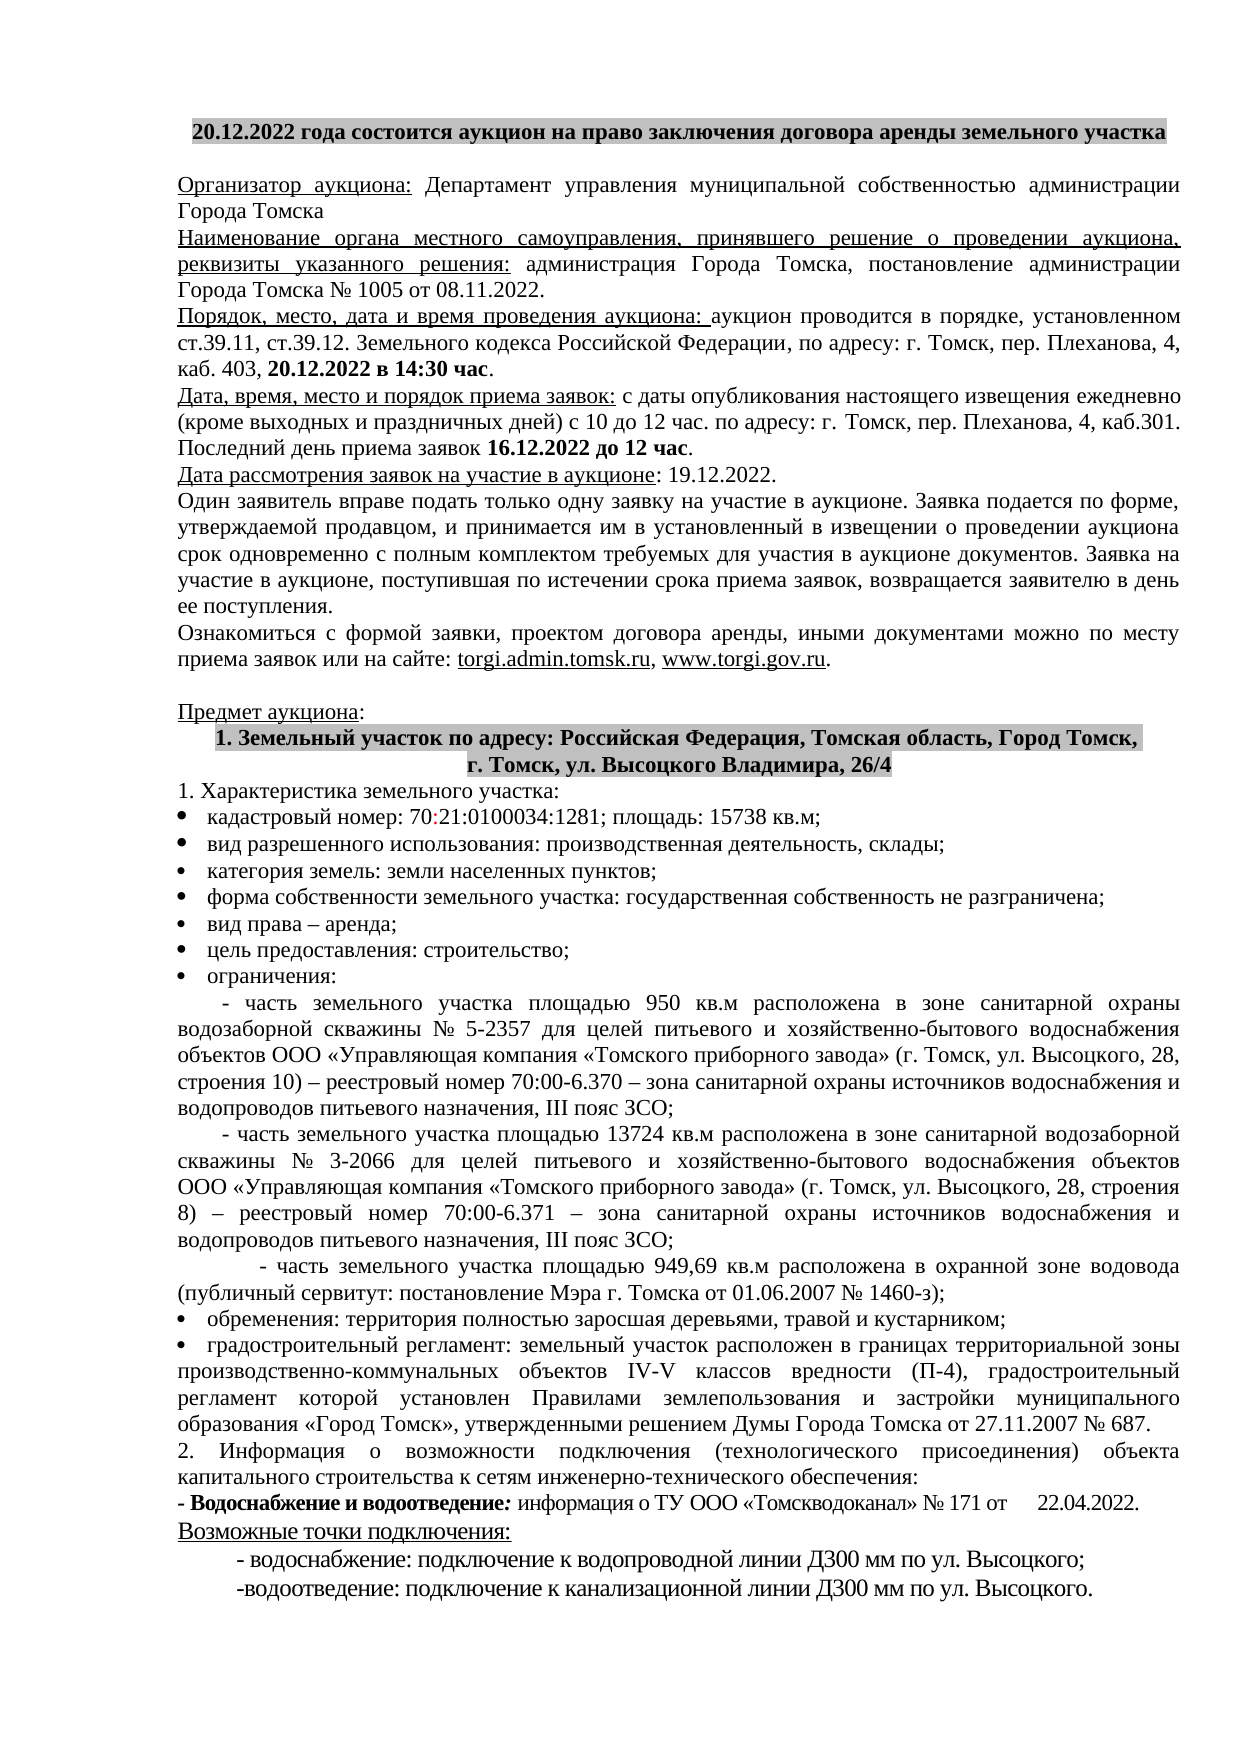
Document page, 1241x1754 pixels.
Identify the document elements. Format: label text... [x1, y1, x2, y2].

text 20.12.2022 года состоится аукцион на право заключения договора аренды земельного участка [177, 118, 1181, 144]
text -водоотведение: подключение к канализационной линии Д300 мм по ул. Высоцкого. [177, 1573, 1181, 1602]
list категория земель: земли населенных пунктов; [177, 857, 1181, 883]
text г. Томск, ул. Высоцкого Владимира, 26/4 [177, 751, 1181, 777]
list вид разрешенного использования: производственная деятельность, склады; [177, 830, 1181, 857]
text - водоснабжение: подключение к водопроводной линии Д300 мм по ул. Высоцкого; [177, 1544, 1181, 1573]
text Дата рассмотрения заявок на участие в аукционе: 19.12.2022. [177, 461, 1181, 487]
list градостроительный регламент: земельный участок расположен в границах территориальной зоны производственно-коммунальных объектов IV-V классов вредности (П-4), градостроительный регламент которой установлен Правилами землепользования и застройки муниципального образования «Город Томск», утвержденными решением Думы Города Томска от 27.11.2007 № 687. [177, 1331, 1181, 1437]
text 1. Земельный участок по адресу: Российская Федерация, Томская область, Город Томск, [177, 724, 1181, 751]
list обременения: территория полностью заросшая деревьями, травой и кустарником; [177, 1305, 1181, 1331]
text Возможные точки подключения: [177, 1516, 1181, 1544]
text реквизиты указанного решения: администрация Города Томска, постановление администрации Города Томска № 1005 от 08.11.2022. [177, 247, 1181, 303]
text Один заявитель вправе подать только одну заявку на участие в аукционе. Заявка подается по форме, утверждаемой продавцом, и принимается им в установленный в извещении о проведении аукциона срок одновременно с полным комплектом требуемых для участия в аукционе документов. Заявка на участие в аукционе, поступившая по истечении срока приема заявок, возвращается заявителю в день ее поступления. [177, 487, 1181, 619]
text Организатор аукциона: Департамент управления муниципальной собственностью администрации Города Томска [177, 171, 1181, 223]
text - Водоснабжение и водоотведение: информация о ТУ ООО «Томскводоканал» № 171 от 22.04.2022. [177, 1489, 1181, 1516]
text 1. Характеристика земельного участка: [177, 777, 1181, 803]
text Ознакомиться с формой заявки, проектом договора аренды, иными документами можно по месту приема заявок или на сайте: torgi.admin.tomsk.ru, www.torgi.gov.ru. [177, 619, 1181, 672]
list форма собственности земельного участка: государственная собственность не разграничена; [177, 883, 1181, 909]
text Предмет аукциона: [177, 698, 1181, 724]
text Наименование органа местного самоуправления, принявшего решение о проведении аукциона, [177, 223, 1181, 246]
text - часть земельного участка площадью 13724 кв.м расположена в зоне санитарной водозаборной скважины № 3-2066 для целей питьевого и хозяйственно-бытового водоснабжения объектов ООО «Управляющая компания «Томского приборного завода» (г. Томск, ул. Высоцкого, 28, строения 8) – реестровый номер 70:00-6.371 – зона санитарной охраны источников водоснабжения и водопроводов питьевого назначения, III пояс ЗСО; [177, 1120, 1181, 1252]
text - часть земельного участка площадью 950 кв.м расположена в зоне санитарной охраны водозаборной скважины № 5-2357 для целей питьевого и хозяйственно-бытового водоснабжения объектов ООО «Управляющая компания «Томского приборного завода» (г. Томск, ул. Высоцкого, 28, строения 10) – реестровый номер 70:00-6.370 – зона санитарной охраны источников водоснабжения и водопроводов питьевого назначения, III пояс ЗСО; [177, 989, 1181, 1120]
list вид права – аренда; [177, 909, 1181, 936]
list кадастровый номер: 70:21:0100034:1281; площадь: 15738 кв.м; [177, 803, 1181, 830]
text - часть земельного участка площадью 949,69 кв.м расположена в охранной зоне водовода (публичный сервитут: постановление Мэра г. Томска от 01.06.2007 № 1460-з); [177, 1252, 1181, 1305]
text Дата, время, место и порядок приема заявок: с даты опубликования настоящего извещения ежедневно (кроме выходных и праздничных дней) с 10 до 12 час. по адресу: г. Томск, пер. Плеханова, 4, каб.301. Последний день приема заявок 16.12.2022 до 12 час. [177, 382, 1181, 461]
text 2. Информация о возможности подключения (технологического присоединения) объекта капитального строительства к сетям инженерно-технического обеспечения: [177, 1437, 1181, 1489]
list ограничения: [177, 962, 1181, 989]
list цель предоставления: строительство; [177, 936, 1181, 962]
text Порядок, место, дата и время проведения аукциона: аукцион проводится в порядке, установленном ст.39.11, ст.39.12. Земельного кодекса Российской Федерации, по адресу: г. Томск, пер. Плеханова, 4, каб. 403, 20.12.2022 в 14:30 час. [177, 303, 1181, 382]
